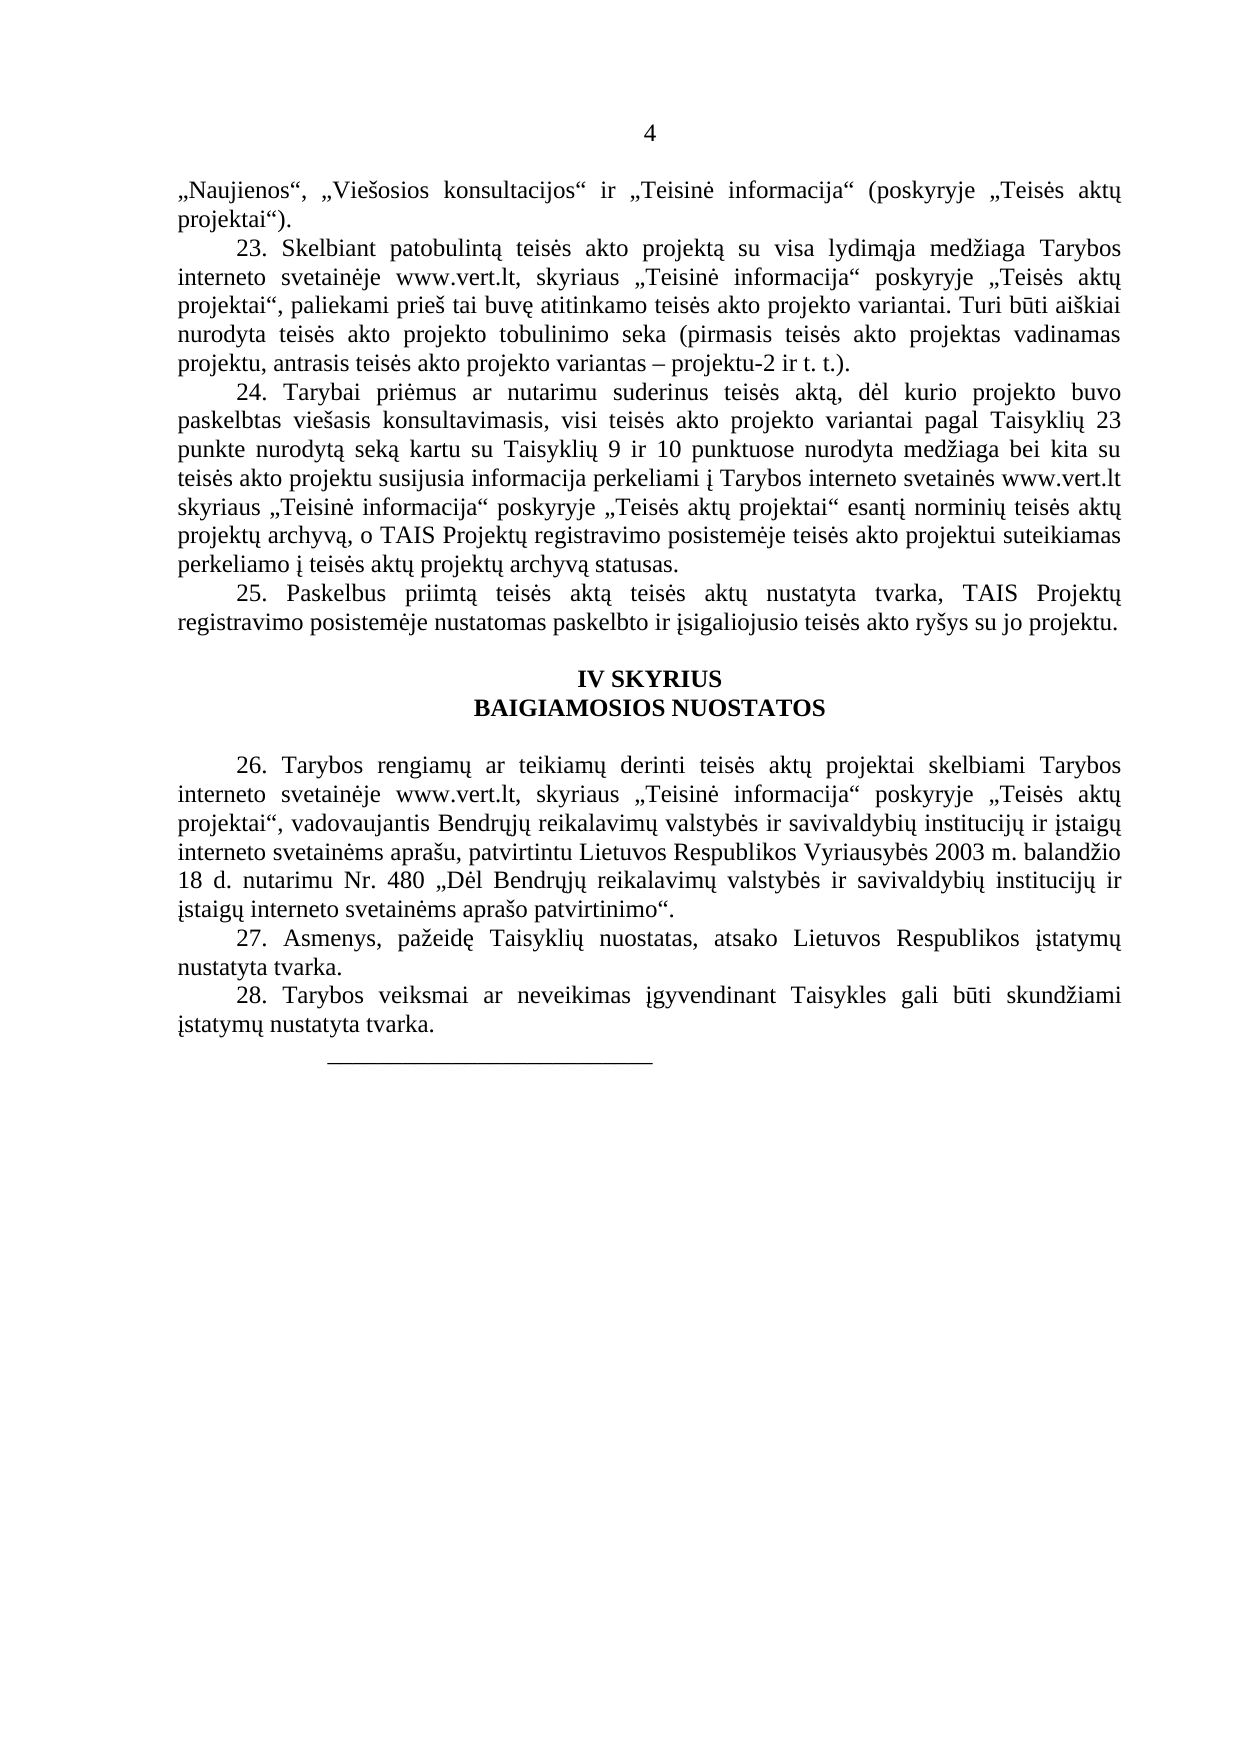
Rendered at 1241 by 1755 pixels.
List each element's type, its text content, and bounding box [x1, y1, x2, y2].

text 28. Tarybos veiksmai ar neveikimas įgyvendinant Taisykles gali būti skundžiami įstatymų nustatyta tvarka. [177, 981, 1122, 1038]
text BAIGIAMOSIOS NUOSTATOS [177, 693, 1122, 722]
text 23. Skelbiant patobulintą teisės akto projektą su visa lydimąja medžiaga Tarybos interneto svetainėje www.vert.lt, skyriaus „Teisinė informacija“ poskyryje „Teisės aktų projektai“, paliekami prieš tai buvę atitinkamo teisės akto projekto variantai. Turi būti aiškiai nurodyta teisės akto projekto tobulinimo seka (pirmasis teisės akto projektas vadinamas projektu, antrasis teisės akto projekto variantas – projektu-2 ir t. t.). [177, 233, 1122, 377]
text __________________________ [177, 1038, 1122, 1067]
text 24. Tarybai priėmus ar nutarimu suderinus teisės aktą, dėl kurio projekto buvo paskelbtas viešasis konsultavimasis, visi teisės akto projekto variantai pagal Taisyklių 23 punkte nurodytą seką kartu su Taisyklių 9 ir 10 punktuose nurodyta medžiaga bei kita su teisės akto projektu susijusia informacija perkeliami į Tarybos interneto svetainės www.vert.lt skyriaus „Teisinė informacija“ poskyryje „Teisės aktų projektai“ esantį norminių teisės aktų projektų archyvą, o TAIS Projektų registravimo posistemėje teisės akto projektui suteikiamas perkeliamo į teisės aktų projektų archyvą statusas. [177, 377, 1122, 578]
text „Naujienos“, „Viešosios konsultacijos“ ir „Teisinė informacija“ (poskyryje „Teisės aktų projektai“). [177, 176, 1122, 233]
text 25. Paskelbus priimtą teisės aktą teisės aktų nustatyta tvarka, TAIS Projektų registravimo posistemėje nustatomas paskelbto ir įsigaliojusio teisės akto ryšys su jo projektu. [177, 578, 1122, 636]
text IV SKYRIUS [177, 664, 1122, 693]
text 26. Tarybos rengiamų ar teikiamų derinti teisės aktų projektai skelbiami Tarybos interneto svetainėje www.vert.lt, skyriaus „Teisinė informacija“ poskyryje „Teisės aktų projektai“, vadovaujantis Bendrųjų reikalavimų valstybės ir savivaldybių institucijų ir įstaigų interneto svetainėms aprašu, patvirtintu Lietuvos Respublikos Vyriausybės 2003 m. balandžio 18 d. nutarimu Nr. 480 „Dėl Bendrųjų reikalavimų valstybės ir savivaldybių institucijų ir įstaigų interneto svetainėms aprašo patvirtinimo“. [177, 751, 1122, 923]
text 27. Asmenys, pažeidę Taisyklių nuostatas, atsako Lietuvos Respublikos įstatymų nustatyta tvarka. [177, 923, 1122, 981]
